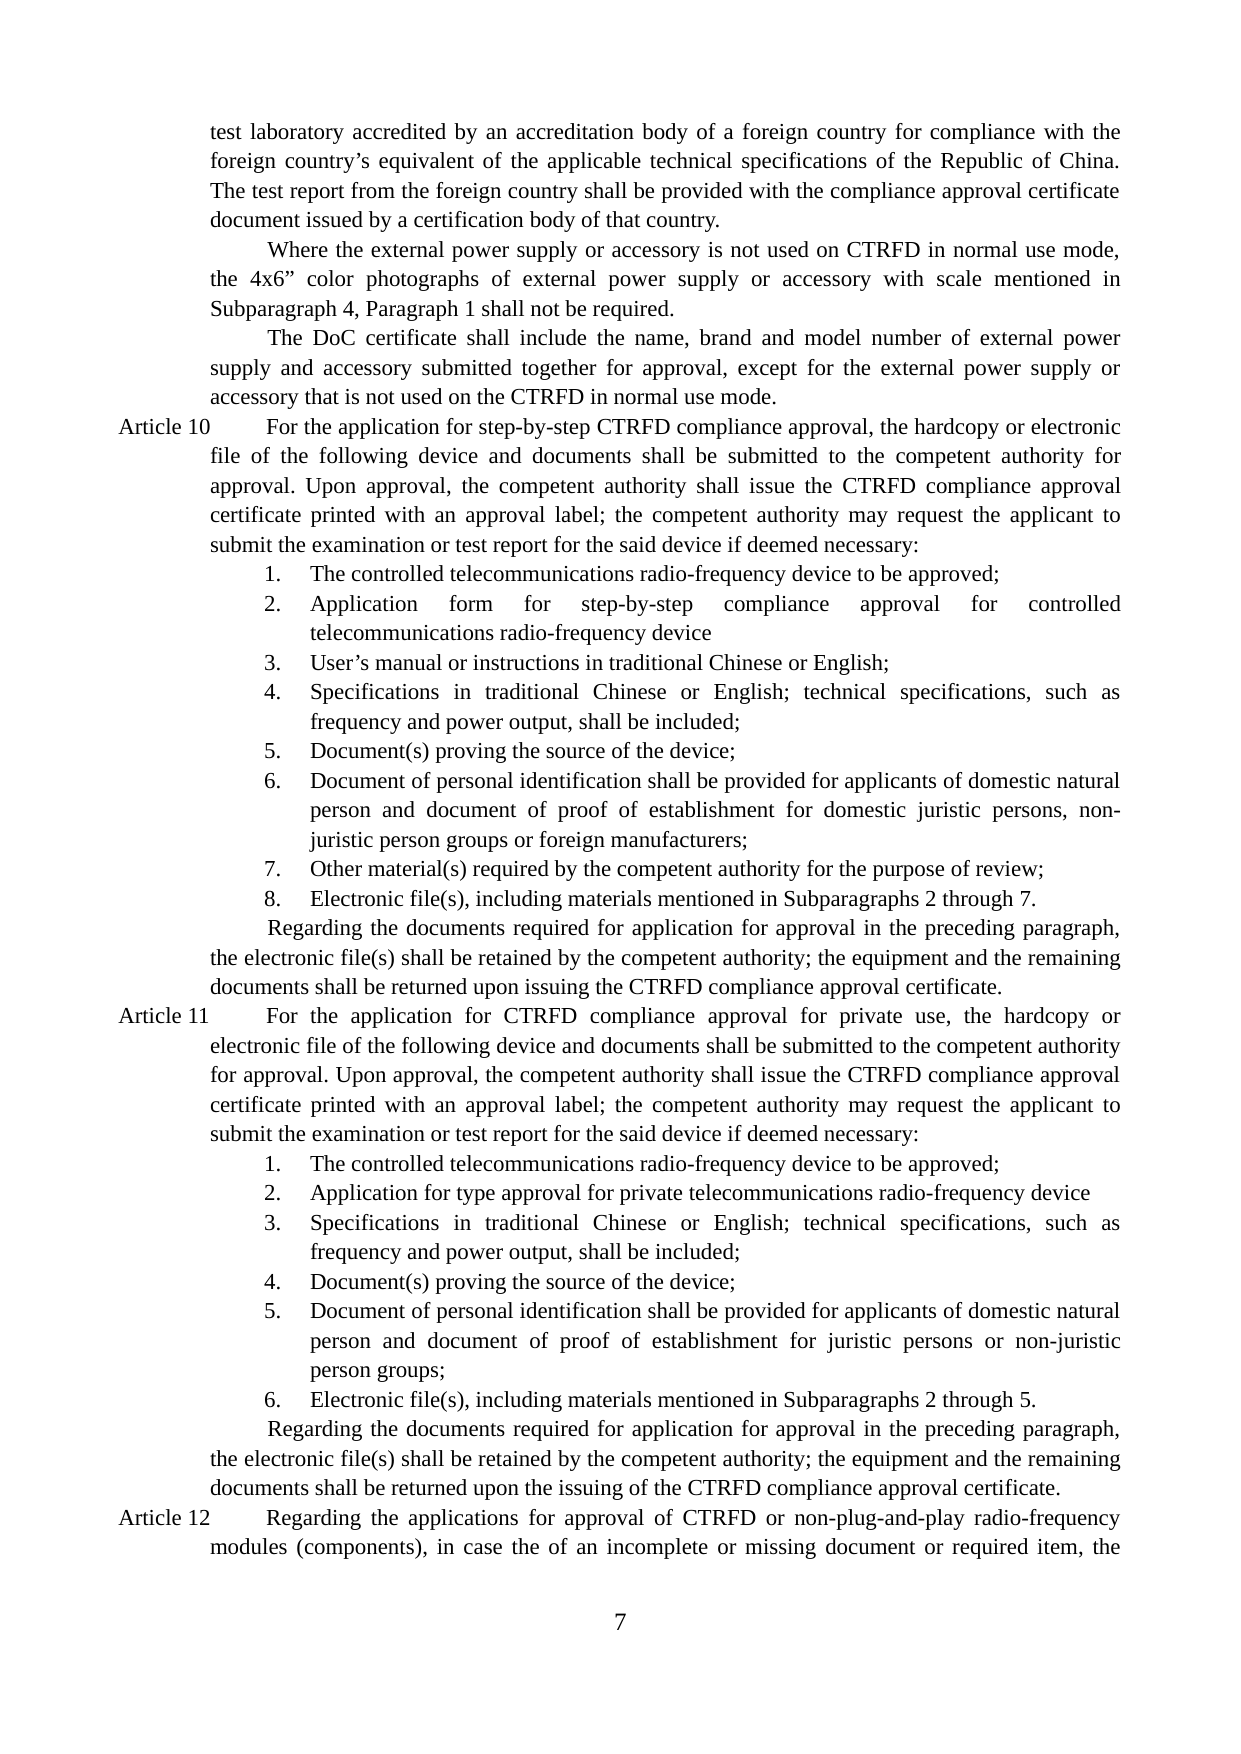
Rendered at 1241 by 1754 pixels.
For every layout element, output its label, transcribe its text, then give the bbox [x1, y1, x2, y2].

text 3. User’s manual or instructions in traditional Chinese or English; [264, 649, 1122, 675]
text 1. The controlled telecommunications radio-frequency device to be approved; [264, 560, 1122, 587]
text 6. Electronic file(s), including materials mentioned in Subparagraphs 2 through 5. [264, 1386, 1122, 1412]
text 6. Document of personal identification shall be provided for applicants of domestic natural person and document of proof of establishment for domestic juristic persons, non-juristic person groups or foreign manufacturers; [264, 767, 1122, 852]
text Regarding the documents required for application for approval in the preceding paragraph, the electronic file(s) shall be retained by the competent authority; the equipment and the remaining documents shall be returned upon issuing the CTRFD compliance approval certificate. [210, 914, 1122, 999]
text Where the external power supply or accessory is not used on CTRFD in normal use mode, the 4x6” color photographs of external power supply or accessory with scale mentioned in Subparagraph 4, Paragraph 1 shall not be required. [210, 236, 1122, 321]
text 2. Application form for step-by-step compliance approval for controlled telecommunications radio-frequency device [264, 590, 1122, 646]
text Regarding the documents required for application for approval in the preceding paragraph, the electronic file(s) shall be retained by the competent authority; the equipment and the remaining documents shall be returned upon the issuing of the CTRFD compliance approval certificate. [210, 1415, 1122, 1501]
text 2. Application for type approval for private telecommunications radio-frequency device [264, 1179, 1122, 1206]
text Article 12 Regarding the applications for approval of CTRFD or non-plug-and-play radio-frequency modules (components), in case the of an incomplete or missing document or required item, the [118, 1504, 1122, 1559]
text 5. Document of personal identification shall be provided for applicants of domestic natural person and document of proof of establishment for juristic persons or non-juristic person groups; [264, 1297, 1122, 1383]
text 3. Specifications in traditional Chinese or English; technical specifications, such as frequency and power output, shall be included; [264, 1209, 1122, 1265]
text test laboratory accredited by an accreditation body of a foreign country for compliance with the foreign country’s equivalent of the applicable technical specifications of the Republic of China. The test report from the foreign country shall be provided with the compliance approval certificate document issued by a certification body of that country. [210, 118, 1122, 233]
text Article 10 For the application for step-by-step CTRFD compliance approval, the hardcopy or electronic file of the following device and documents shall be submitted to the competent authority for approval. Upon approval, the competent authority shall issue the CTRFD compliance approval certificate printed with an approval label; the competent authority may request the applicant to submit the examination or test report for the said device if deemed necessary: [118, 413, 1122, 557]
text 5. Document(s) proving the source of the device; [264, 737, 1122, 763]
text 1. The controlled telecommunications radio-frequency device to be approved; [264, 1150, 1122, 1176]
text Article 11 For the application for CTRFD compliance approval for private use, the hardcopy or electronic file of the following device and documents shall be submitted to the competent authority for approval. Upon approval, the competent authority shall issue the CTRFD compliance approval certificate printed with an approval label; the competent authority may request the applicant to submit the examination or test report for the said device if deemed necessary: [118, 1002, 1122, 1147]
text The DoC certificate shall include the name, brand and model number of external power supply and accessory submitted together for approval, except for the external power supply or accessory that is not used on the CTRFD in normal use mode. [210, 324, 1122, 410]
text 8. Electronic file(s), including materials mentioned in Subparagraphs 2 through 7. [264, 884, 1122, 911]
text 4. Specifications in traditional Chinese or English; technical specifications, such as frequency and power output, shall be included; [264, 678, 1122, 734]
text 4. Document(s) proving the source of the device; [264, 1268, 1122, 1294]
text 7. Other material(s) required by the competent authority for the purpose of review; [264, 855, 1122, 881]
